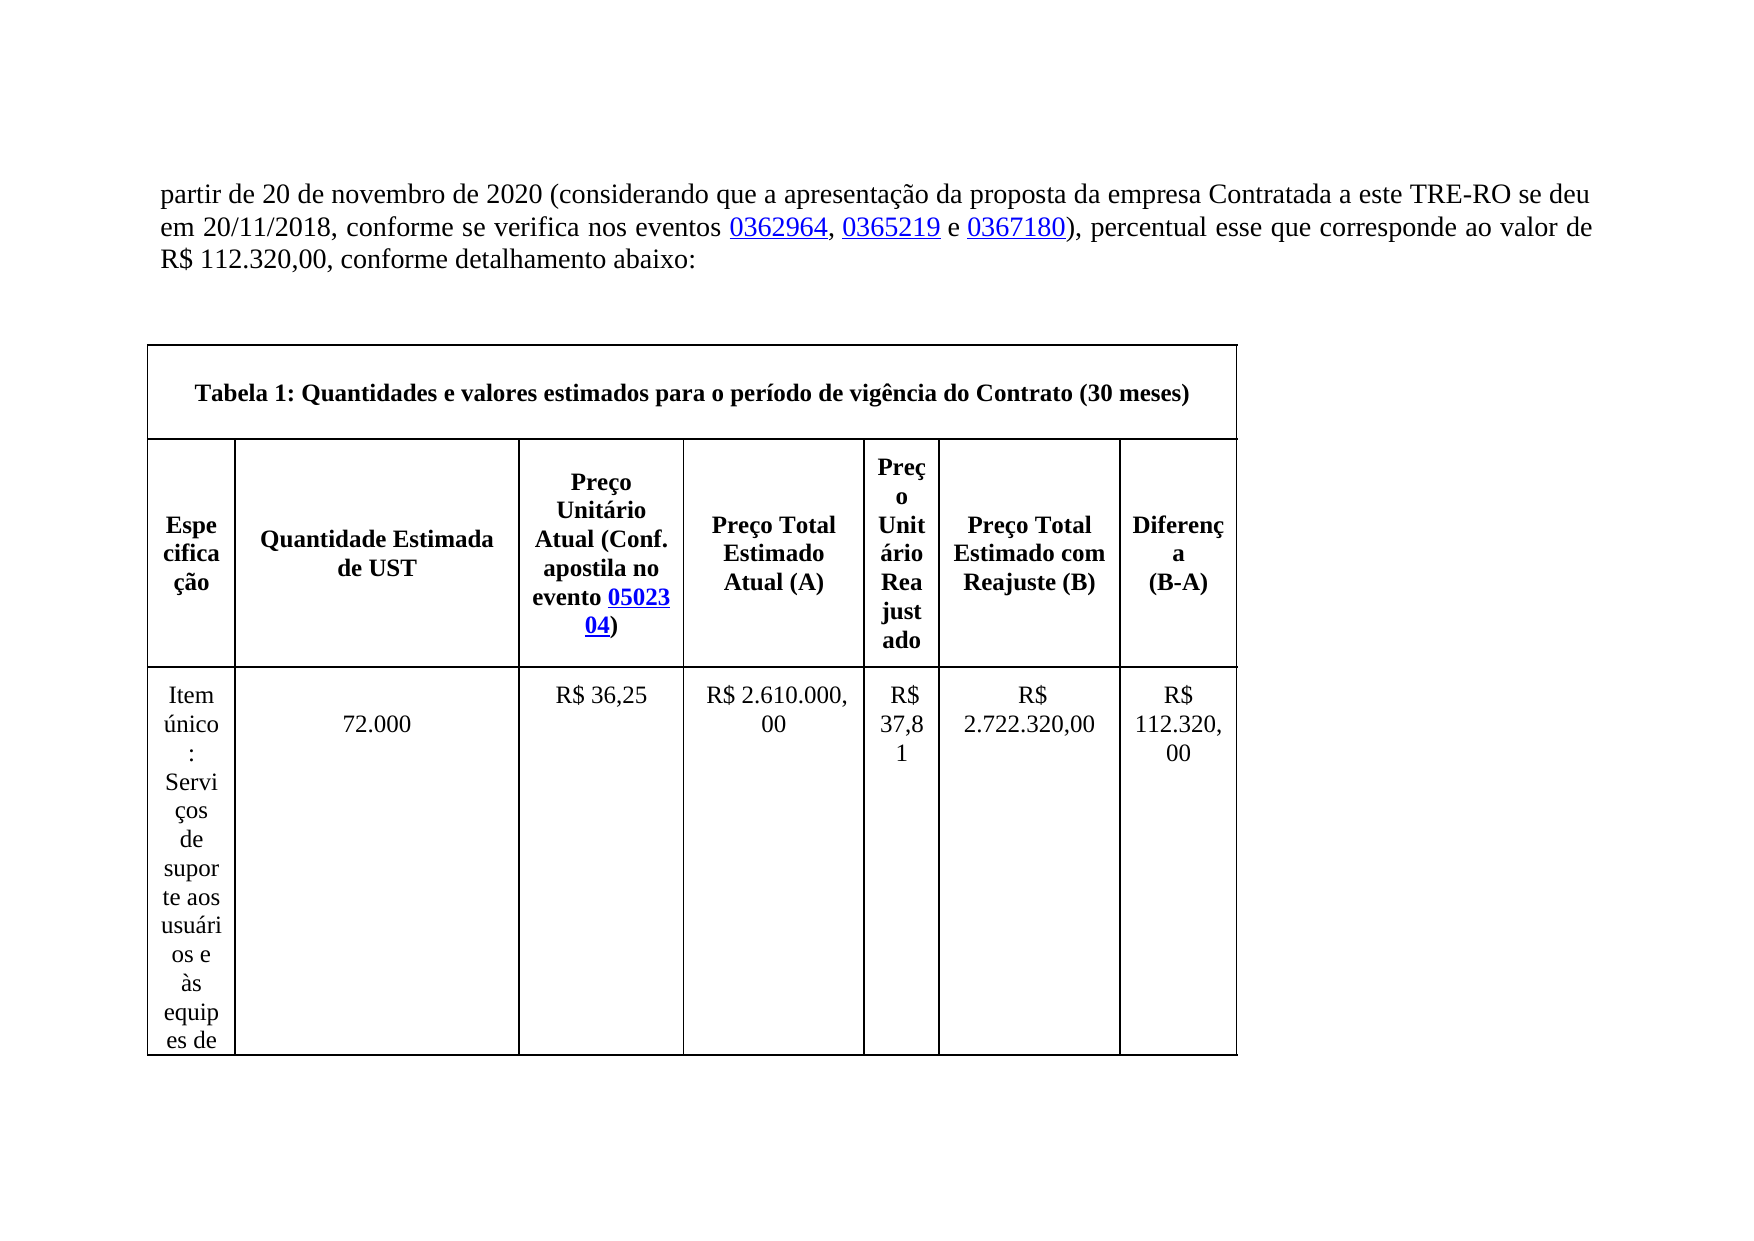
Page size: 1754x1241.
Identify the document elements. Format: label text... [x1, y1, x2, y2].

table_cell Preço Total Estimado com Reajuste (B) [940, 440, 1119, 666]
table_cell Especificação [148, 440, 234, 666]
table_cell R$ 36,25 [520, 668, 683, 1054]
table_cell R$ 2.610.000,00 [684, 668, 863, 1054]
table_cell 72.000 [236, 668, 518, 1054]
table_cell Item único: Serviços de suporte aos usuários e às equipes de [148, 668, 234, 1054]
table_cell Quantidade Estimada de UST [236, 440, 518, 666]
table_cell R$ 2.722.320,00 [940, 668, 1119, 1054]
table_header Tabela 1: Quantidades e valores estimados para o período de vigência do Contrato (30 meses) [148, 346, 1236, 438]
table_cell Preço Unitário Atual (Conf. apostila no evento 0502304) [520, 440, 683, 666]
table_cell Diferença (B-A) [1121, 440, 1236, 666]
table_cell R$ 112.320,00 [1121, 668, 1236, 1054]
text partir de 20 de novembro de 2020 (considerando que a apresentação da proposta da empresa Contratada a este TRE-RO se deu em 20/11/2018, conforme se verifica nos eventos 0362964, 0365219 e 0367180), percentual esse que corresponde ao valor de R$ 112.320,00, conforme detalhamento abaixo: [160, 177, 1594, 274]
table_cell Preço Total Estimado Atual (A) [684, 440, 863, 666]
table_cell Preço Unitário Reajustado [865, 440, 938, 666]
table_cell R$ 37,81 [865, 668, 938, 1054]
